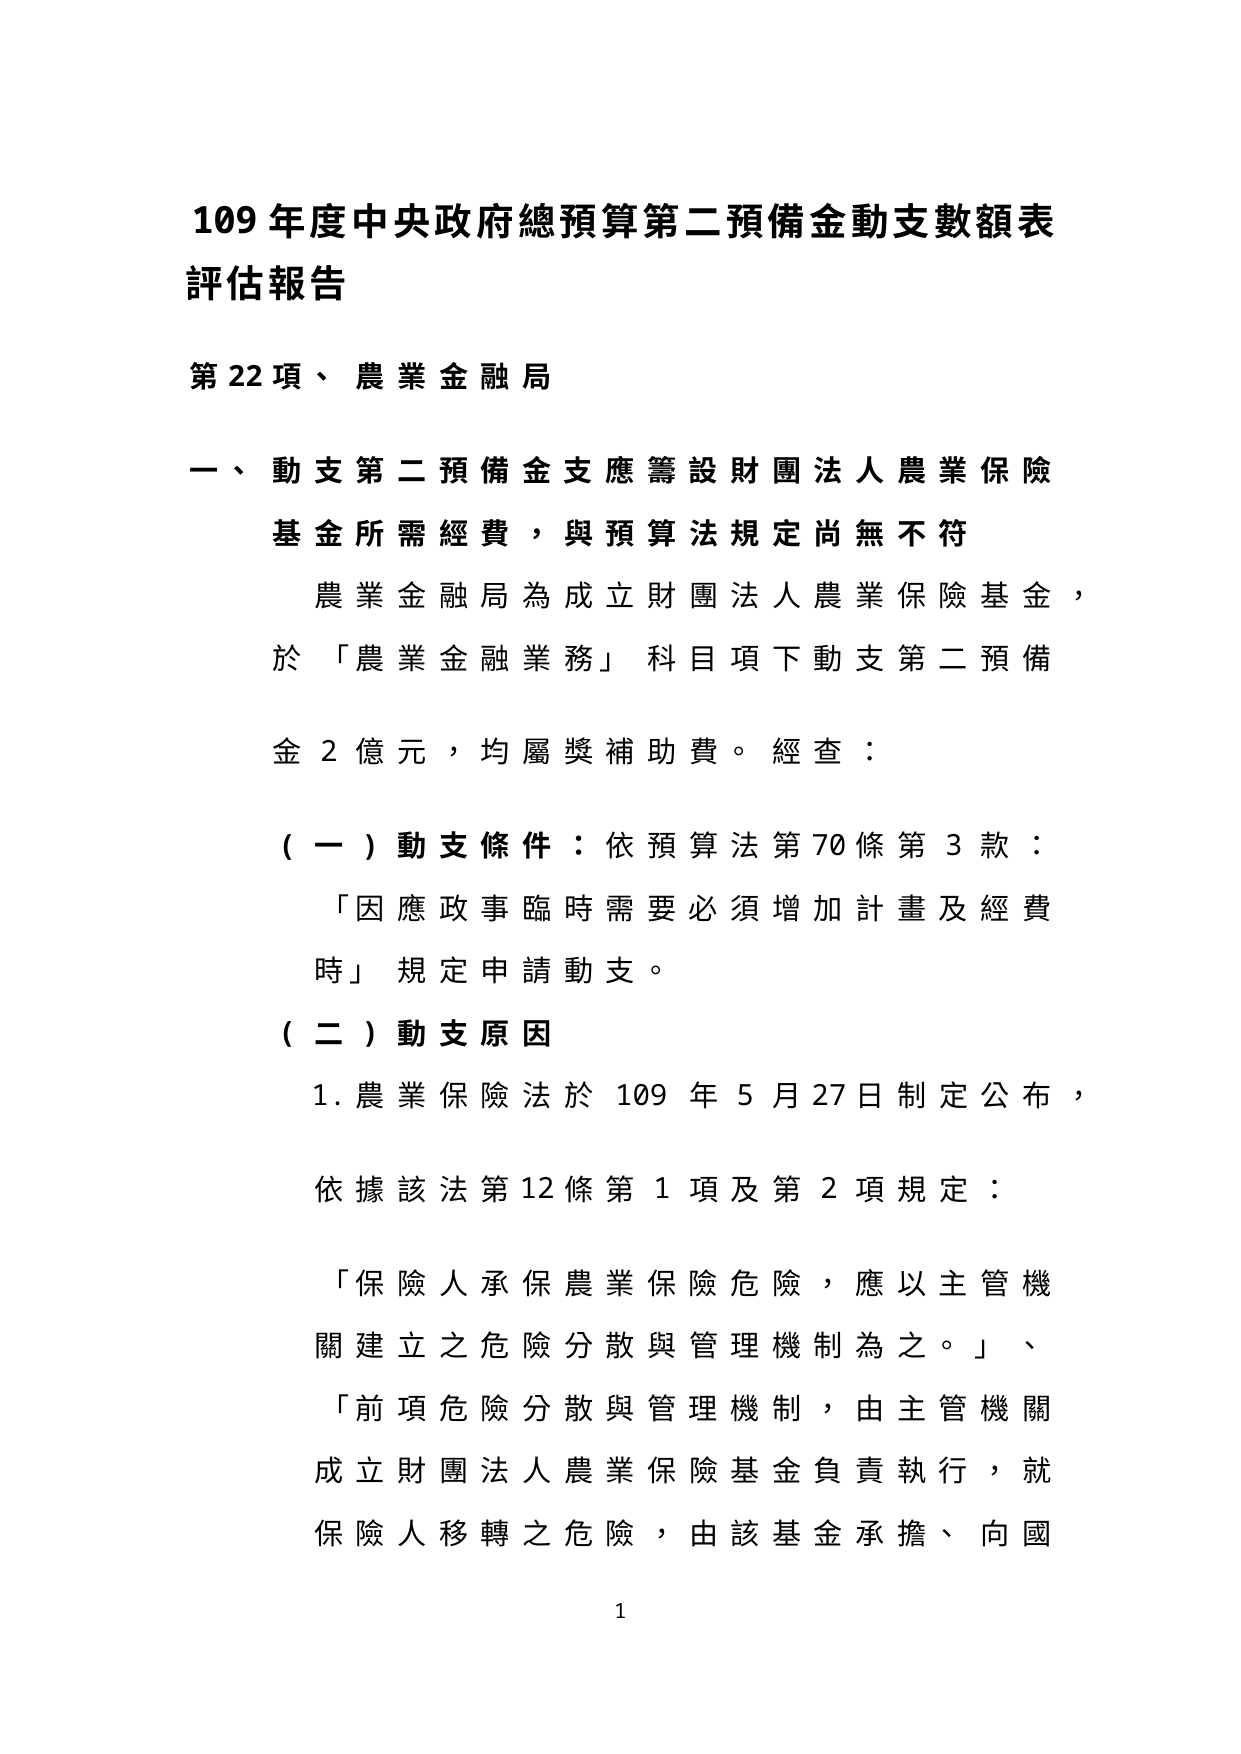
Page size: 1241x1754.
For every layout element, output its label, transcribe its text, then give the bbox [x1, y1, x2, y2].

text 第22項、農業金融局 [183, 302, 1058, 427]
text 一、動支第二預備金支應籌設財團法人農業保險基金所需經費，與預算法規定尚無不符 [183, 427, 1058, 552]
text 109年度中央政府總預算第二預備金動支數額表評估報告 [183, 177, 1058, 302]
text (二)動支原因 [242, 990, 1058, 1052]
text 農業金融局為成立財團法人農業保險基金，於「農業金融業務」科目項下動支第二預備金2億元，均屬獎補助費。經查： [242, 552, 1058, 802]
text (一)動支條件：依預算法第70條第3款：「因應政事臨時需要必須增加計畫及經費時」規定申請動支。 [242, 802, 1058, 990]
text 1.農業保險法於109年5月27日制定公布，依據該法第12條第1項及第2項規定：「保險人承保農業保險危險，應以主管機關建立之危險分散與管理機制為之。」、「前項危險分散與管理機制，由主管機關成立財團法人農業保險基金負責執行，就保險人移轉之危險，由該基金承擔、向國內或國外為再保險或主管機關指定之方式為之。」另同法第14條有關資金來源規定包含政府捐助等，其中政府捐助部分，主管機關應逐年編列至100億元。 [271, 1052, 1058, 1552]
